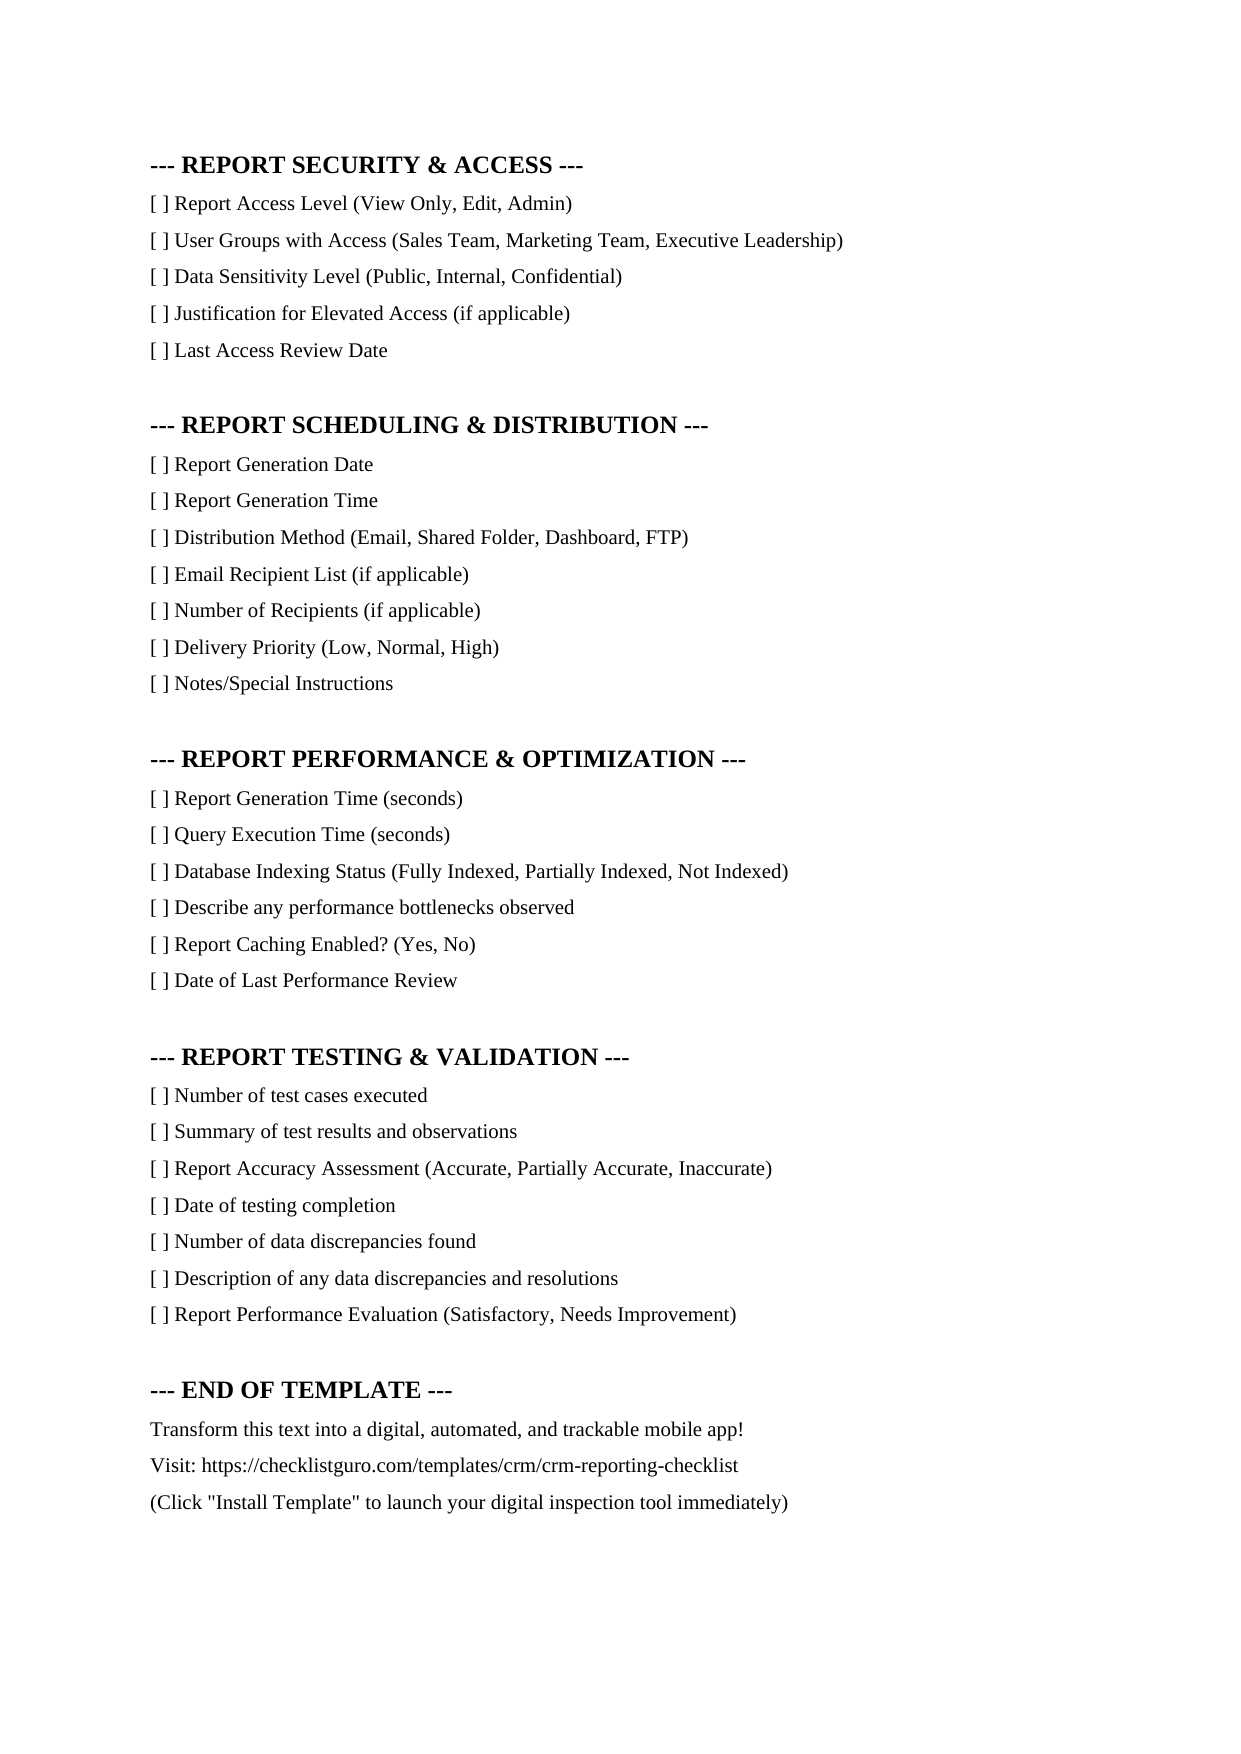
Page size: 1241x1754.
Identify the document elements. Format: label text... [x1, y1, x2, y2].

text Transform this text into a digital, automated, and trackable mobile app! [150, 1417, 1090, 1441]
text --- REPORT TESTING & VALIDATION --- [150, 1042, 1090, 1070]
text [ ] Report Generation Time [150, 488, 1090, 512]
text [ ] Summary of test results and observations [150, 1119, 1090, 1143]
text [ ] Email Recipient List (if applicable) [150, 562, 1090, 586]
text (Click "Install Template" to launch your digital inspection tool immediately) [150, 1490, 1090, 1514]
text [ ] Number of Recipients (if applicable) [150, 598, 1090, 622]
text [ ] Report Accuracy Assessment (Accurate, Partially Accurate, Inaccurate) [150, 1156, 1090, 1180]
text [ ] Notes/Special Instructions [150, 671, 1090, 695]
text [ ] Report Caching Enabled? (Yes, No) [150, 932, 1090, 956]
text [ ] Delivery Priority (Low, Normal, High) [150, 635, 1090, 659]
text [ ] Description of any data discrepancies and resolutions [150, 1266, 1090, 1290]
text [ ] Report Generation Date [150, 452, 1090, 476]
text [ ] Describe any performance bottlenecks observed [150, 895, 1090, 919]
text [ ] Report Performance Evaluation (Satisfactory, Needs Improvement) [150, 1302, 1090, 1326]
text [ ] Date of Last Performance Review [150, 968, 1090, 992]
text [ ] Report Access Level (View Only, Edit, Admin) [150, 191, 1090, 215]
text --- REPORT PERFORMANCE & OPTIMIZATION --- [150, 744, 1090, 773]
text [ ] Database Indexing Status (Fully Indexed, Partially Indexed, Not Indexed) [150, 859, 1090, 883]
text --- REPORT SECURITY & ACCESS --- [150, 150, 1090, 179]
text [ ] Number of data discrepancies found [150, 1229, 1090, 1253]
text [ ] Data Sensitivity Level (Public, Internal, Confidential) [150, 264, 1090, 288]
text --- REPORT SCHEDULING & DISTRIBUTION --- [150, 411, 1090, 439]
text [ ] Last Access Review Date [150, 337, 1090, 362]
text [ ] Date of testing completion [150, 1192, 1090, 1217]
text [ ] Report Generation Time (seconds) [150, 786, 1090, 810]
text Visit: https://checklistguro.com/templates/crm/crm-reporting-checklist [150, 1453, 1090, 1477]
text --- END OF TEMPLATE --- [150, 1375, 1090, 1404]
text [ ] Query Execution Time (seconds) [150, 822, 1090, 846]
text [ ] Number of test cases executed [150, 1083, 1090, 1107]
text [ ] Justification for Elevated Access (if applicable) [150, 301, 1090, 325]
text [ ] User Groups with Access (Sales Team, Marketing Team, Executive Leadership) [150, 228, 1090, 252]
text [ ] Distribution Method (Email, Shared Folder, Dashboard, FTP) [150, 525, 1090, 549]
